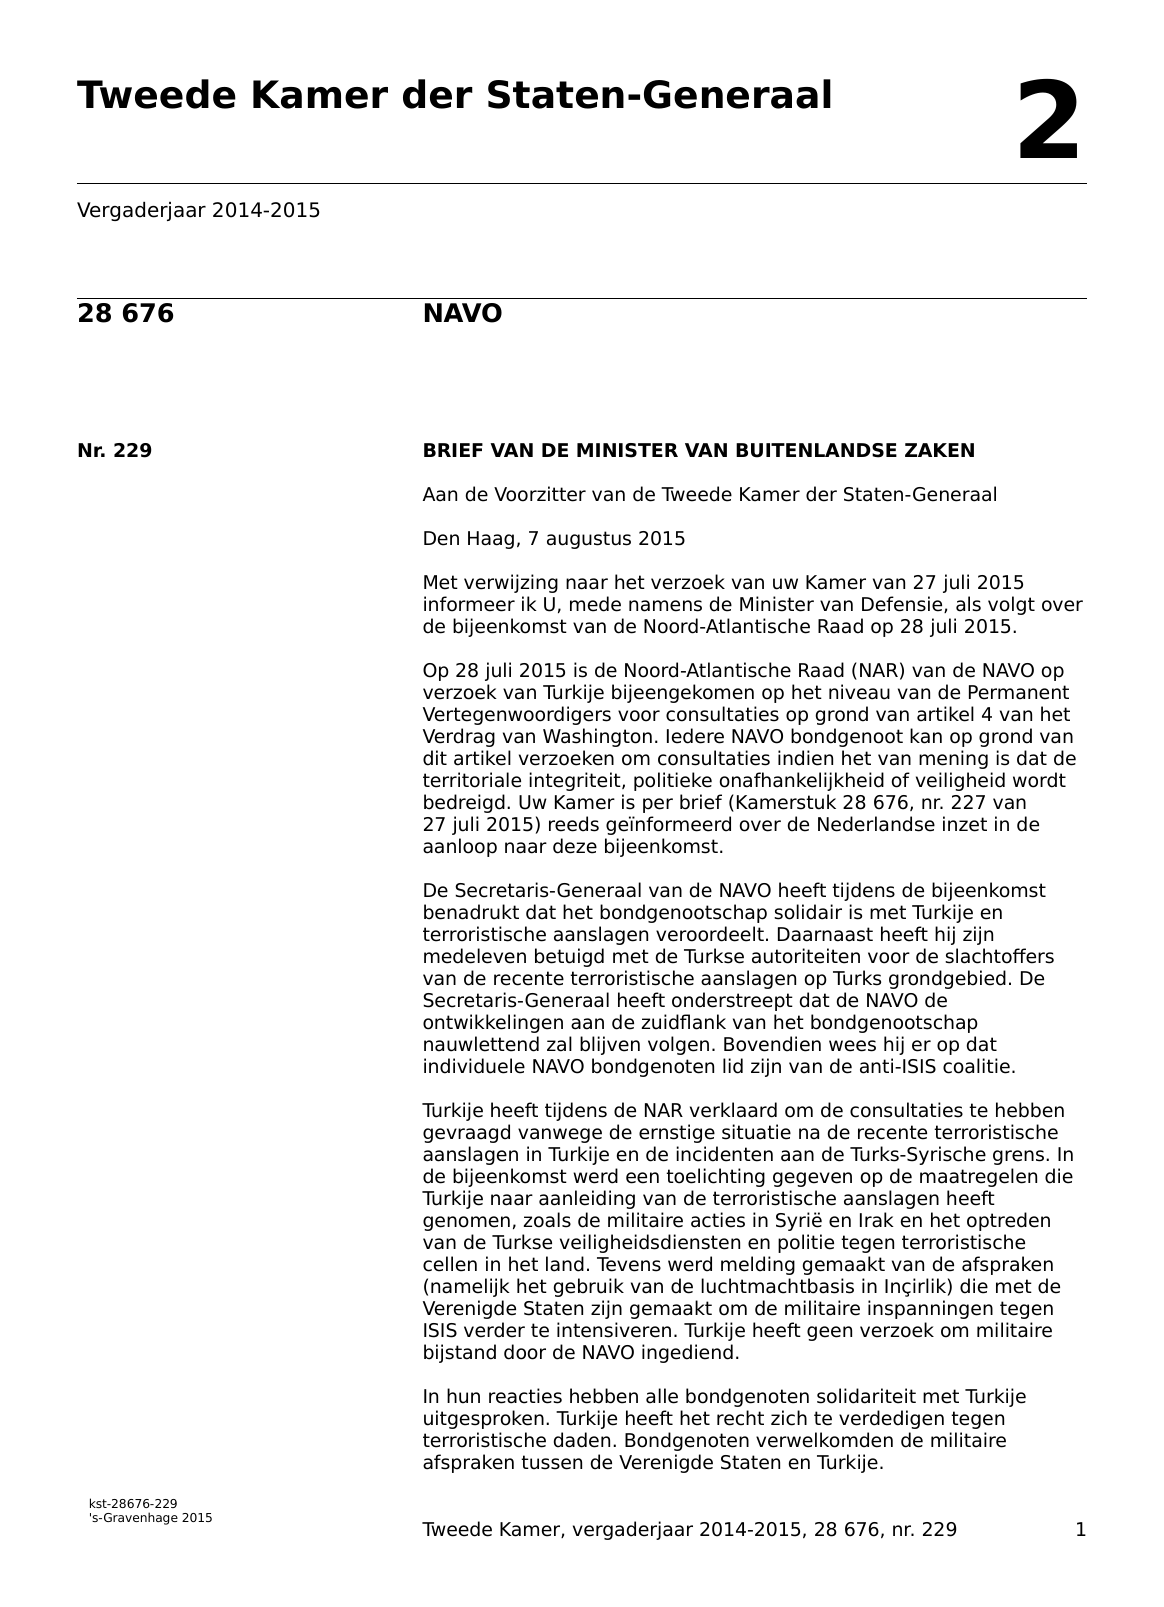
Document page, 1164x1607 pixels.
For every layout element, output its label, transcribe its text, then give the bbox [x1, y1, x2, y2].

table_header 2 [886, 59, 1087, 183]
text kst-28676-229 [88, 1497, 323, 1511]
text Den Haag, 7 augustus 2015 [422, 528, 1087, 550]
table_header Tweede Kamer der Staten-Generaal [77, 59, 886, 183]
text Aan de Voorzitter van de Tweede Kamer der Staten-Generaal [422, 484, 1087, 506]
text In hun reacties hebben alle bondgenoten solidariteit met Turkije uitgesproken. Turkije heeft het recht zich te verdedigen tegen terroristische daden. Bondgenoten verwelkomden de militaire afspraken tussen de Verenigde Staten en Turkije. [422, 1386, 1087, 1474]
text Turkije heeft tijdens de NAR verklaard om de consultaties te hebben gevraagd vanwege de ernstige situatie na de recente terroristische aanslagen in Turkije en de incidenten aan de Turks-Syrische grens. In de bijeenkomst werd een toelichting gegeven op de maatregelen die Turkije naar aanleiding van de terroristische aanslagen heeft genomen, zoals de militaire acties in Syrië en Irak en het optreden van de Turkse veiligheidsdiensten en politie tegen terroristische cellen in het land. Tevens werd melding gemaakt van de afspraken (namelijk het gebruik van de luchtmachtbasis in Inçirlik) die met de Verenigde Staten zijn gemaakt om de militaire inspanningen tegen ISIS verder te intensiveren. Turkije heeft geen verzoek om militaire bijstand door de NAVO ingediend. [422, 1100, 1087, 1364]
text 's-Gravenhage 2015 [88, 1511, 323, 1525]
text Op 28 juli 2015 is de Noord-Atlantische Raad (NAR) van de NAVO op verzoek van Turkije bijeengekomen op het niveau van de Permanent Vertegenwoordigers voor consultaties op grond van artikel 4 van het Verdrag van Washington. Iedere NAVO bondgenoot kan op grond van dit artikel verzoeken om consultaties indien het van mening is dat de territoriale integriteit, politieke onafhankelijkheid of veiligheid wordt bedreigd. Uw Kamer is per brief (Kamerstuk 28 676, nr. 227 van 27 juli 2015) reeds geïnformeerd over de Nederlandse inzet in de aanloop naar deze bijeenkomst. [422, 660, 1087, 858]
text De Secretaris-Generaal van de NAVO heeft tijdens de bijeenkomst benadrukt dat het bondgenootschap solidair is met Turkije en terroristische aanslagen veroordeelt. Daarnaast heeft hij zijn medeleven betuigd met de Turkse autoriteiten voor de slachtoffers van de recente terroristische aanslagen op Turks grondgebied. De Secretaris-Generaal heeft onderstreept dat de NAVO de ontwikkelingen aan de zuidflank van het bondgenootschap nauwlettend zal blijven volgen. Bovendien wees hij er op dat individuele NAVO bondgenoten lid zijn van de anti-ISIS coalitie. [422, 880, 1087, 1078]
text Met verwijzing naar het verzoek van uw Kamer van 27 juli 2015 informeer ik U, mede namens de Minister van Defensie, als volgt over de bijeenkomst van de Noord-Atlantische Raad op 28 juli 2015. [422, 572, 1087, 638]
table_cell Vergaderjaar 2014-2015 [77, 184, 1087, 298]
subtitle Nr. 229 BRIEF VAN DE MINISTER VAN BUITENLANDSE ZAKEN [77, 440, 1087, 462]
subtitle 28 676 NAVO [77, 299, 1087, 329]
